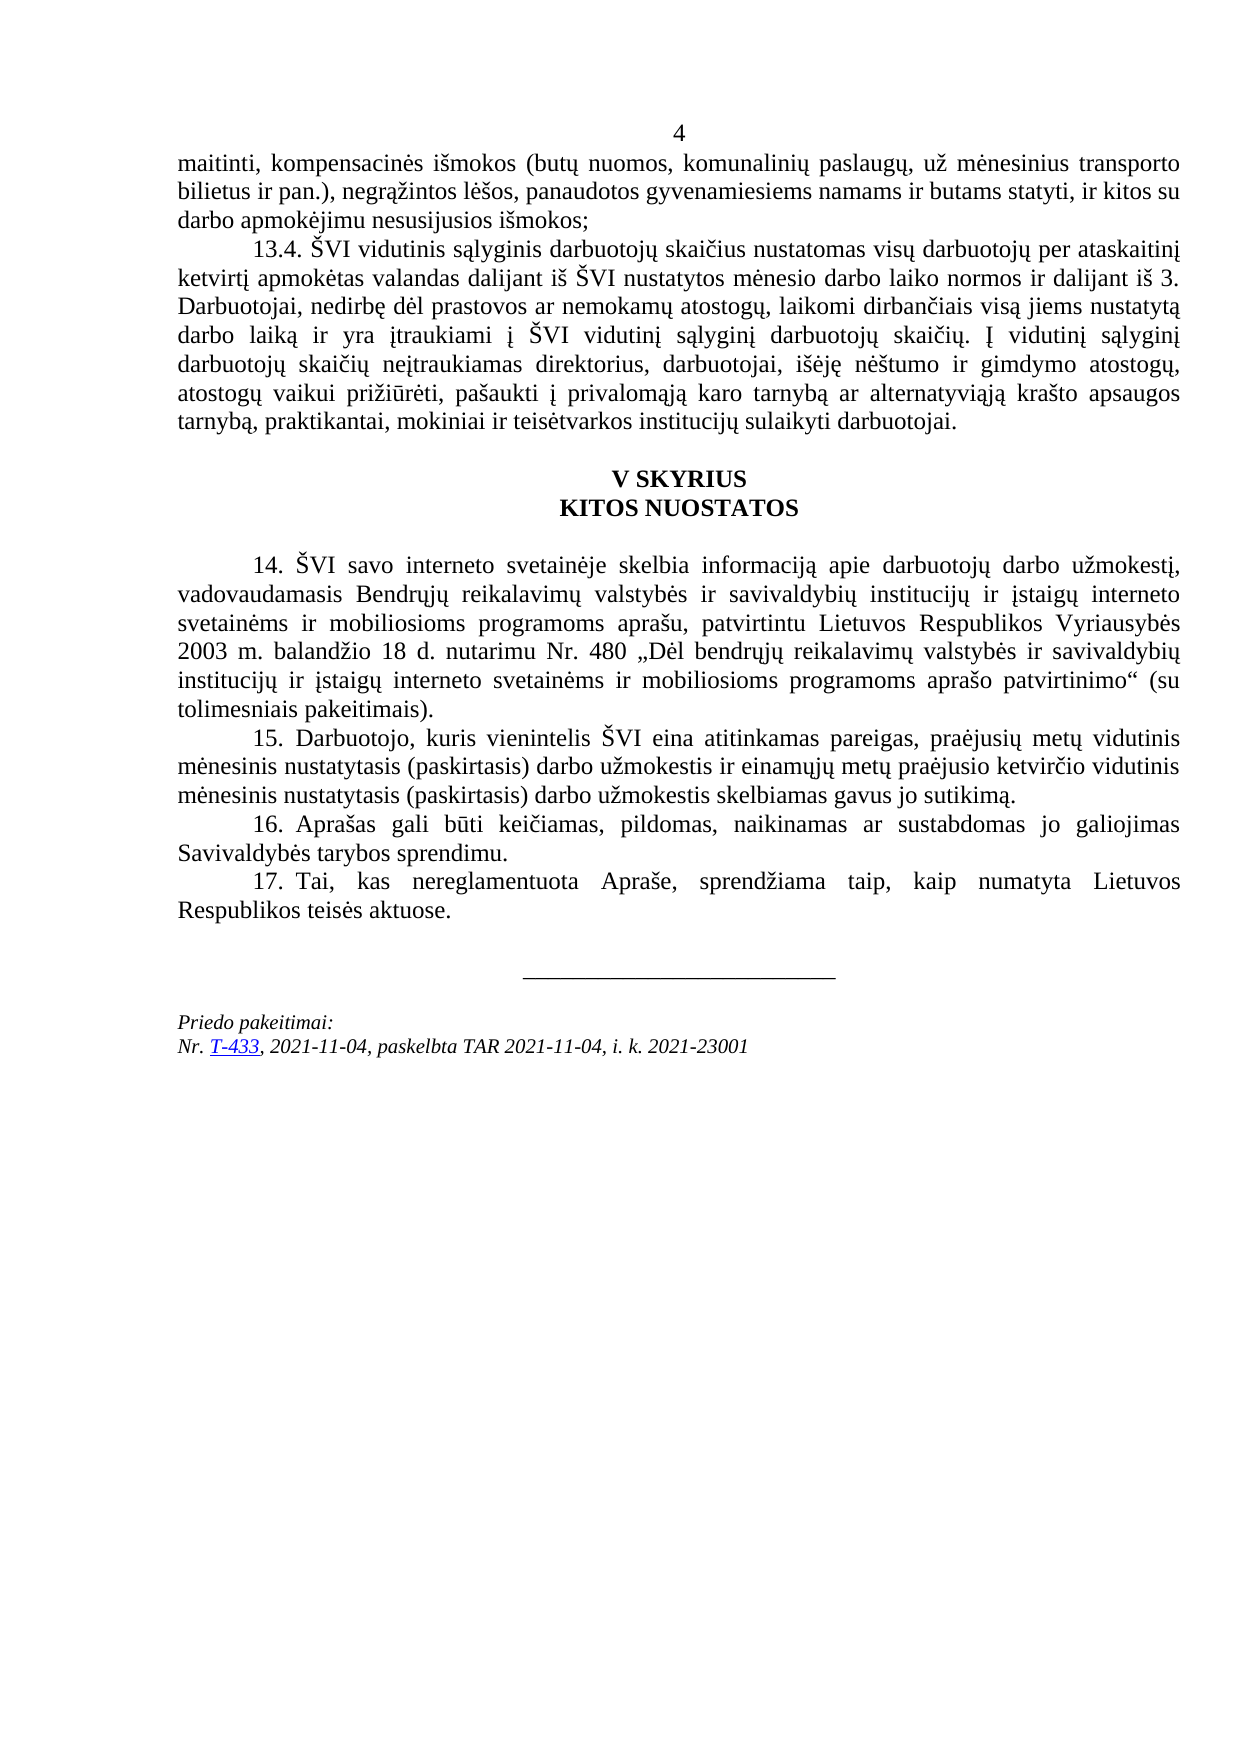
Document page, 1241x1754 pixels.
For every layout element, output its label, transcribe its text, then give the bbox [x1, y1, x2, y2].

text maitinti, kompensacinės išmokos (butų nuomos, komunalinių paslaugų, už mėnesinius transporto bilietus ir pan.), negrąžintos lėšos, panaudotos gyvenamiesiems namams ir butams statyti, ir kitos su darbo apmokėjimu nesusijusios išmokos; [177, 148, 1181, 234]
text 15. Darbuotojo, kuris vienintelis ŠVI eina atitinkamas pareigas, praėjusių metų vidutinis mėnesinis nustatytasis (paskirtasis) darbo užmokestis ir einamųjų metų praėjusio ketvirčio vidutinis mėnesinis nustatytasis (paskirtasis) darbo užmokestis skelbiamas gavus jo sutikimą. [177, 723, 1181, 809]
text 14. ŠVI savo interneto svetainėje skelbia informaciją apie darbuotojų darbo užmokestį, vadovaudamasis Bendrųjų reikalavimų valstybės ir savivaldybių institucijų ir įstaigų interneto svetainėms ir mobiliosioms programoms aprašu, patvirtintu Lietuvos Respublikos Vyriausybės 2003 m. balandžio 18 d. nutarimu Nr. 480 „Dėl bendrųjų reikalavimų valstybės ir savivaldybių institucijų ir įstaigų interneto svetainėms ir mobiliosioms programoms aprašo patvirtinimo“ (su tolimesniais pakeitimais). [177, 550, 1181, 723]
text 17. Tai, kas nereglamentuota Apraše, sprendžiama taip, kaip numatyta Lietuvos Respublikos teisės aktuose. [177, 866, 1181, 924]
text 13.4. ŠVI vidutinis sąlyginis darbuotojų skaičius nustatomas visų darbuotojų per ataskaitinį ketvirtį apmokėtas valandas dalijant iš ŠVI nustatytos mėnesio darbo laiko normos ir dalijant iš 3. Darbuotojai, nedirbę dėl prastovos ar nemokamų atostogų, laikomi dirbančiais visą jiems nustatytą darbo laiką ir yra įtraukiami į ŠVI vidutinį sąlyginį darbuotojų skaičių. Į vidutinį sąlyginį darbuotojų skaičių neįtraukiamas direktorius, darbuotojai, išėję nėštumo ir gimdymo atostogų, atostogų vaikui prižiūrėti, pašaukti į privalomąją karo tarnybą ar alternatyviąją krašto apsaugos tarnybą, praktikantai, mokiniai ir teisėtvarkos institucijų sulaikyti darbuotojai. [177, 234, 1181, 435]
text Priedo pakeitimai: [177, 1010, 1181, 1034]
text KITOS NUOSTATOS [177, 493, 1181, 521]
text V SKYRIUS [177, 464, 1181, 493]
text 16. Aprašas gali būti keičiamas, pildomas, naikinamas ar sustabdomas jo galiojimas Savivaldybės tarybos sprendimu. [177, 809, 1181, 866]
text Nr. T-433, 2021-11-04, paskelbta TAR 2021-11-04, i. k. 2021-23001 [177, 1034, 1181, 1058]
text _________________________ [177, 953, 1181, 981]
